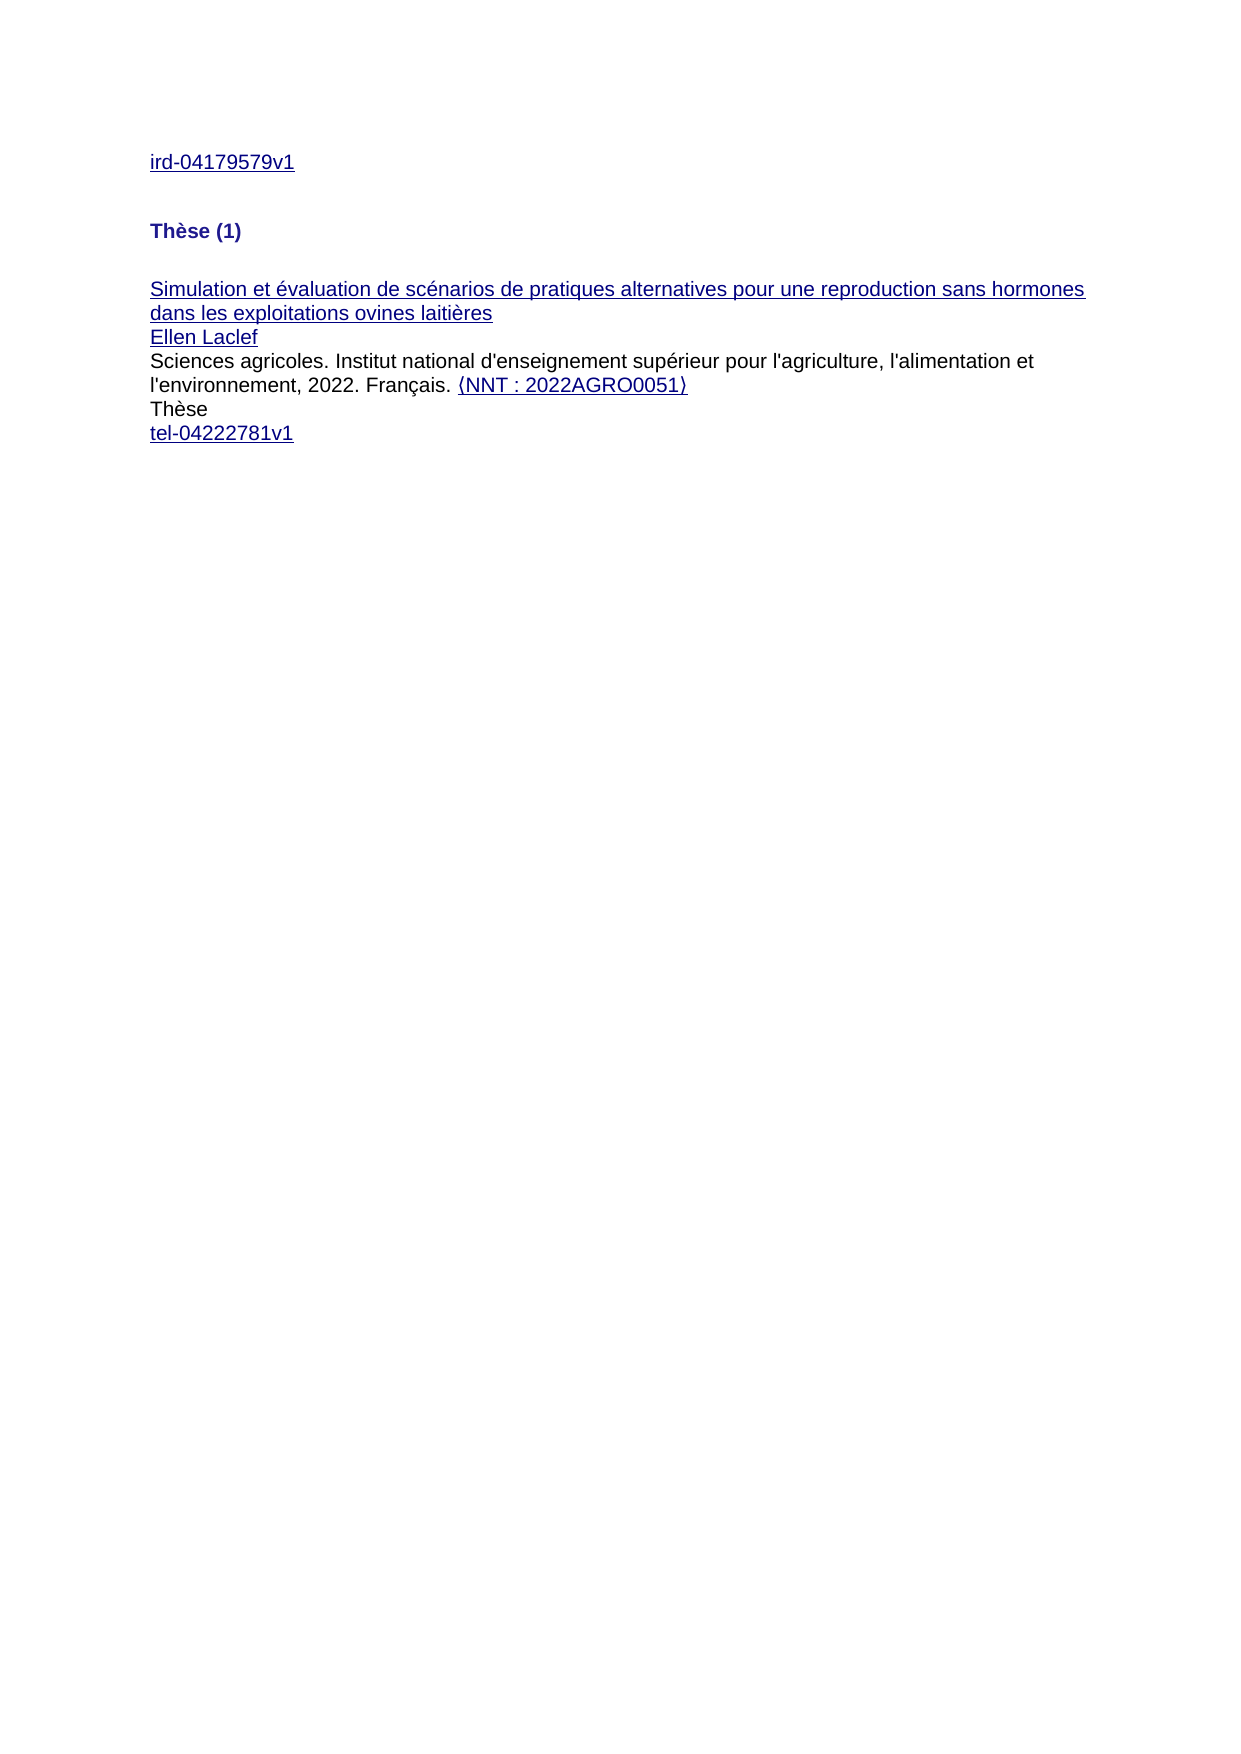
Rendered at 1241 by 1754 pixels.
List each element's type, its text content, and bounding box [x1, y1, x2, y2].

subtitle Thèse (1) [150, 219, 1090, 243]
table_header ird-04179579v1 [150, 150, 1090, 174]
table_header Simulation et évaluation de scénarios de pratiques alternatives pour une reproduction sans hormones dans les exploitations ovines laitières Ellen Laclef Sciences agricoles. Institut national d'enseignement supérieur pour l'agriculture, l'alimentation et l'environnement, 2022. Français. ⟨NNT : 2022AGRO0051⟩ Thèse tel-04222781v1 [150, 277, 1090, 445]
